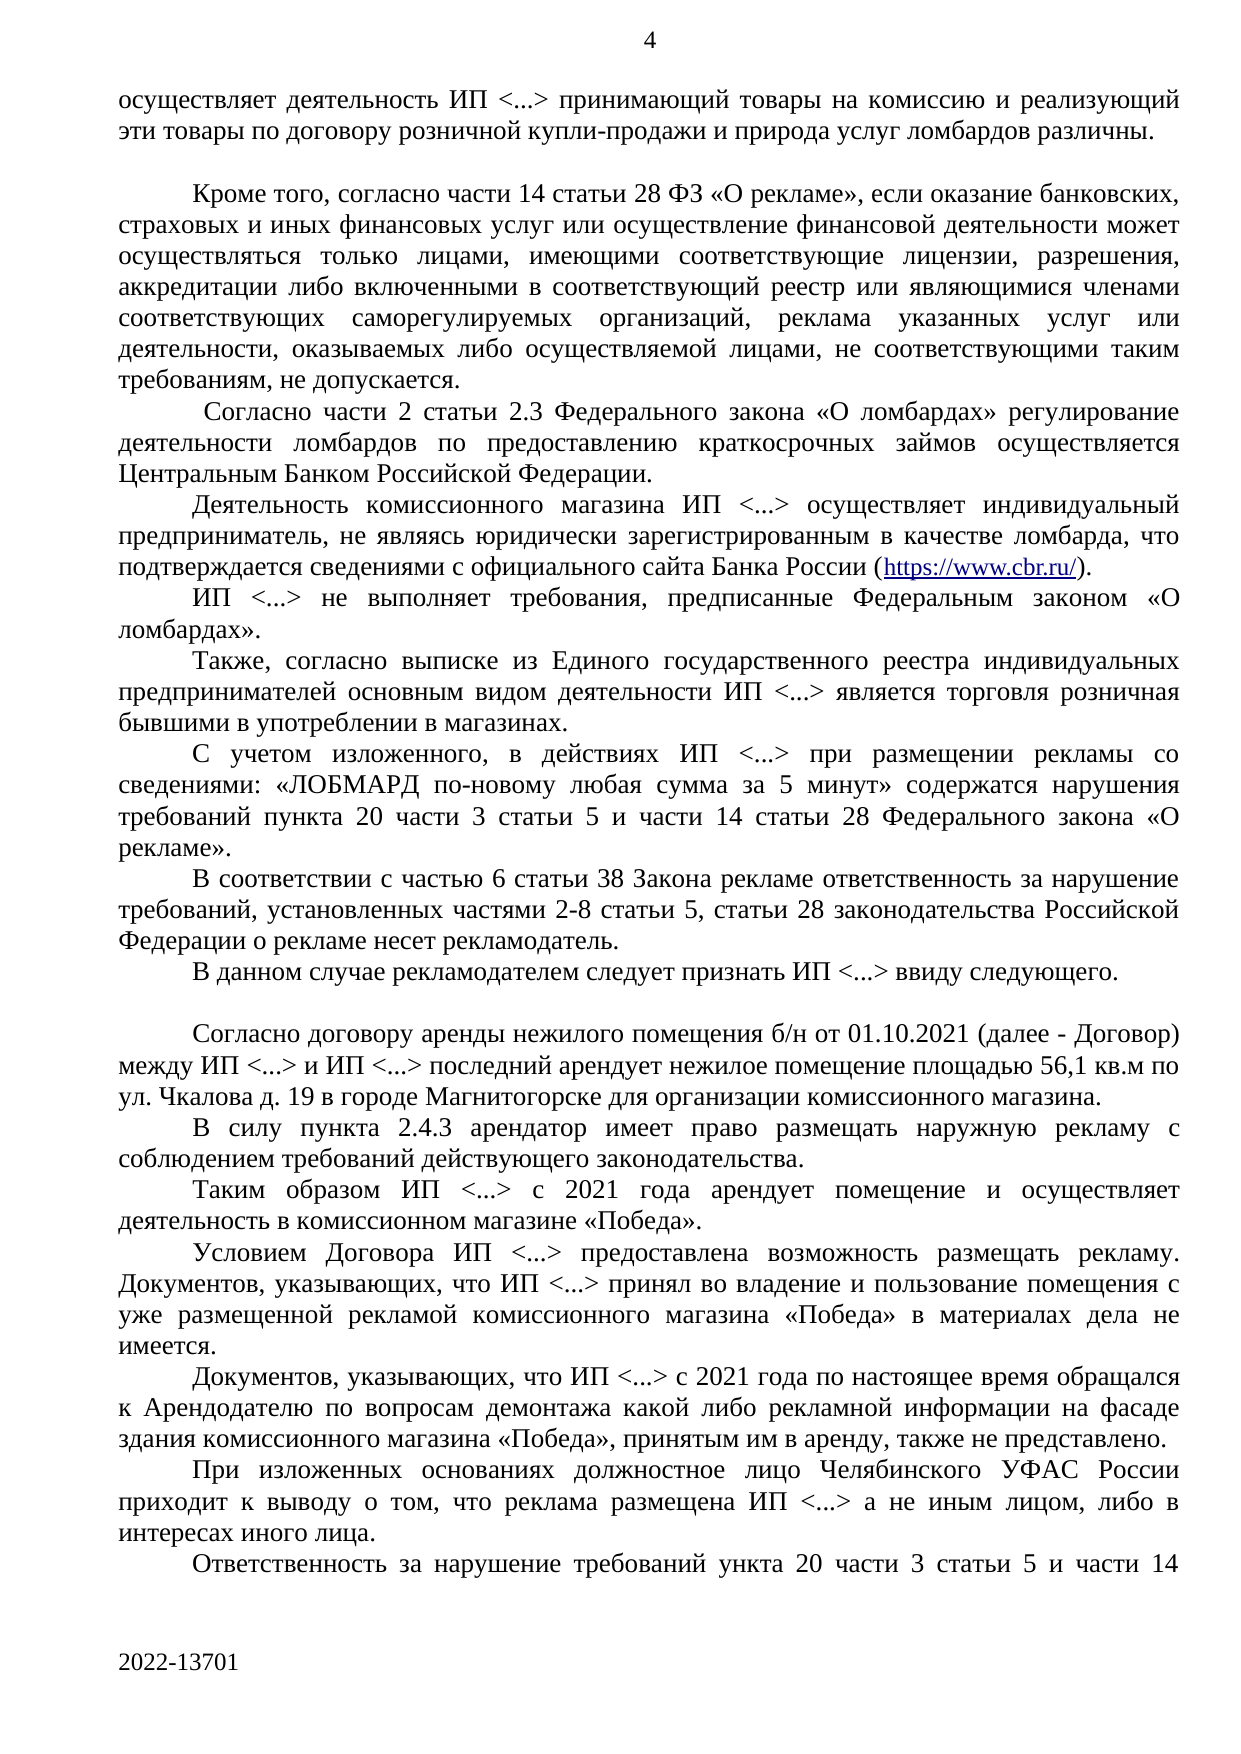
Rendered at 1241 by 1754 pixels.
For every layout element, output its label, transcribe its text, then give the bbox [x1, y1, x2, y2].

text При изложенных основаниях должностное лицо Челябинского УФАС России приходит к выводу о том, что реклама размещена ИП <...> а не иным лицом, либо в интересах иного лица. [118, 1454, 1181, 1547]
text В силу пункта 2.4.3 арендатор имеет право размещать наружную рекламу с соблюдением требований действующего законодательства. [118, 1111, 1181, 1173]
text Таким образом ИП <...> с 2021 года арендует помещение и осуществляет деятельность в комиссионном магазине «Победа». [118, 1173, 1181, 1236]
text Также, согласно выписке из Единого государственного реестра индивидуальных предпринимателей основным видом деятельности ИП <...> является торговля розничная бывшими в употреблении в магазинах. [118, 644, 1181, 737]
text В данном случае рекламодателем следует признать ИП <...> ввиду следующего. [118, 955, 1181, 986]
text Деятельность комиссионного магазина ИП <...> осуществляет индивидуальный предприниматель, не являясь юридически зарегистрированным в качестве ломбарда, что подтверждается сведениями с официального сайта Банка России (https://www.cbr.ru/). [118, 488, 1181, 582]
text осуществляет деятельность ИП <...> принимающий товары на комиссию и реализующий эти товары по договору розничной купли-продажи и природа услуг ломбардов различны. [118, 83, 1181, 146]
text Условием Договора ИП <...> предоставлена возможность размещать рекламу. Документов, указывающих, что ИП <...> принял во владение и пользование помещения с уже размещенной рекламой комиссионного магазина «Победа» в материалах дела не имеется. [118, 1236, 1181, 1360]
text Ответственность за нарушение требований ункта 20 части 3 статьи 5 и части 14 [118, 1547, 1181, 1578]
text В соответствии с частью 6 статьи 38 Закона рекламе ответственность за нарушение требований, установленных частями 2-8 статьи 5, статьи 28 законодательства Российской Федерации о рекламе несет рекламодатель. [118, 862, 1181, 955]
text Согласно договору аренды нежилого помещения б/н от 01.10.2021 (далее - Договор) между ИП <...> и ИП <...> последний арендует нежилое помещение площадью 56,1 кв.м по ул. Чкалова д. 19 в городе Магнитогорске для организации комиссионного магазина. [118, 1018, 1181, 1111]
text Кроме того, согласно части 14 статьи 28 ФЗ «О рекламе», если оказание банковских, страховых и иных финансовых услуг или осуществление финансовой деятельности может осуществляться только лицами, имеющими соответствующие лицензии, разрешения, аккредитации либо включенными в соответствующий реестр или являющимися членами соответствующих саморегулируемых организаций, реклама указанных услуг или деятельности, оказываемых либо осуществляемой лицами, не соответствующими таким требованиям, не допускается. [118, 177, 1181, 395]
text ИП <...> не выполняет требования, предписанные Федеральным законом «О ломбардах». [118, 582, 1181, 644]
text С учетом изложенного, в действиях ИП <...> при размещении рекламы со сведениями: «ЛОБМАРД по-новому любая сумма за 5 минут» содержатся нарушения требований пункта 20 части 3 статьи 5 и части 14 статьи 28 Федерального закона «О рекламе». [118, 737, 1181, 862]
text Согласно части 2 статьи 2.3 Федерального закона «О ломбардах» регулирование деятельности ломбардов по предоставлению краткосрочных займов осуществляется Центральным Банком Российской Федерации. [118, 395, 1181, 488]
text Документов, указывающих, что ИП <...> с 2021 года по настоящее время обращался к Арендодателю по вопросам демонтажа какой либо рекламной информации на фасаде здания комиссионного магазина «Победа», принятым им в аренду, также не представлено. [118, 1360, 1181, 1454]
